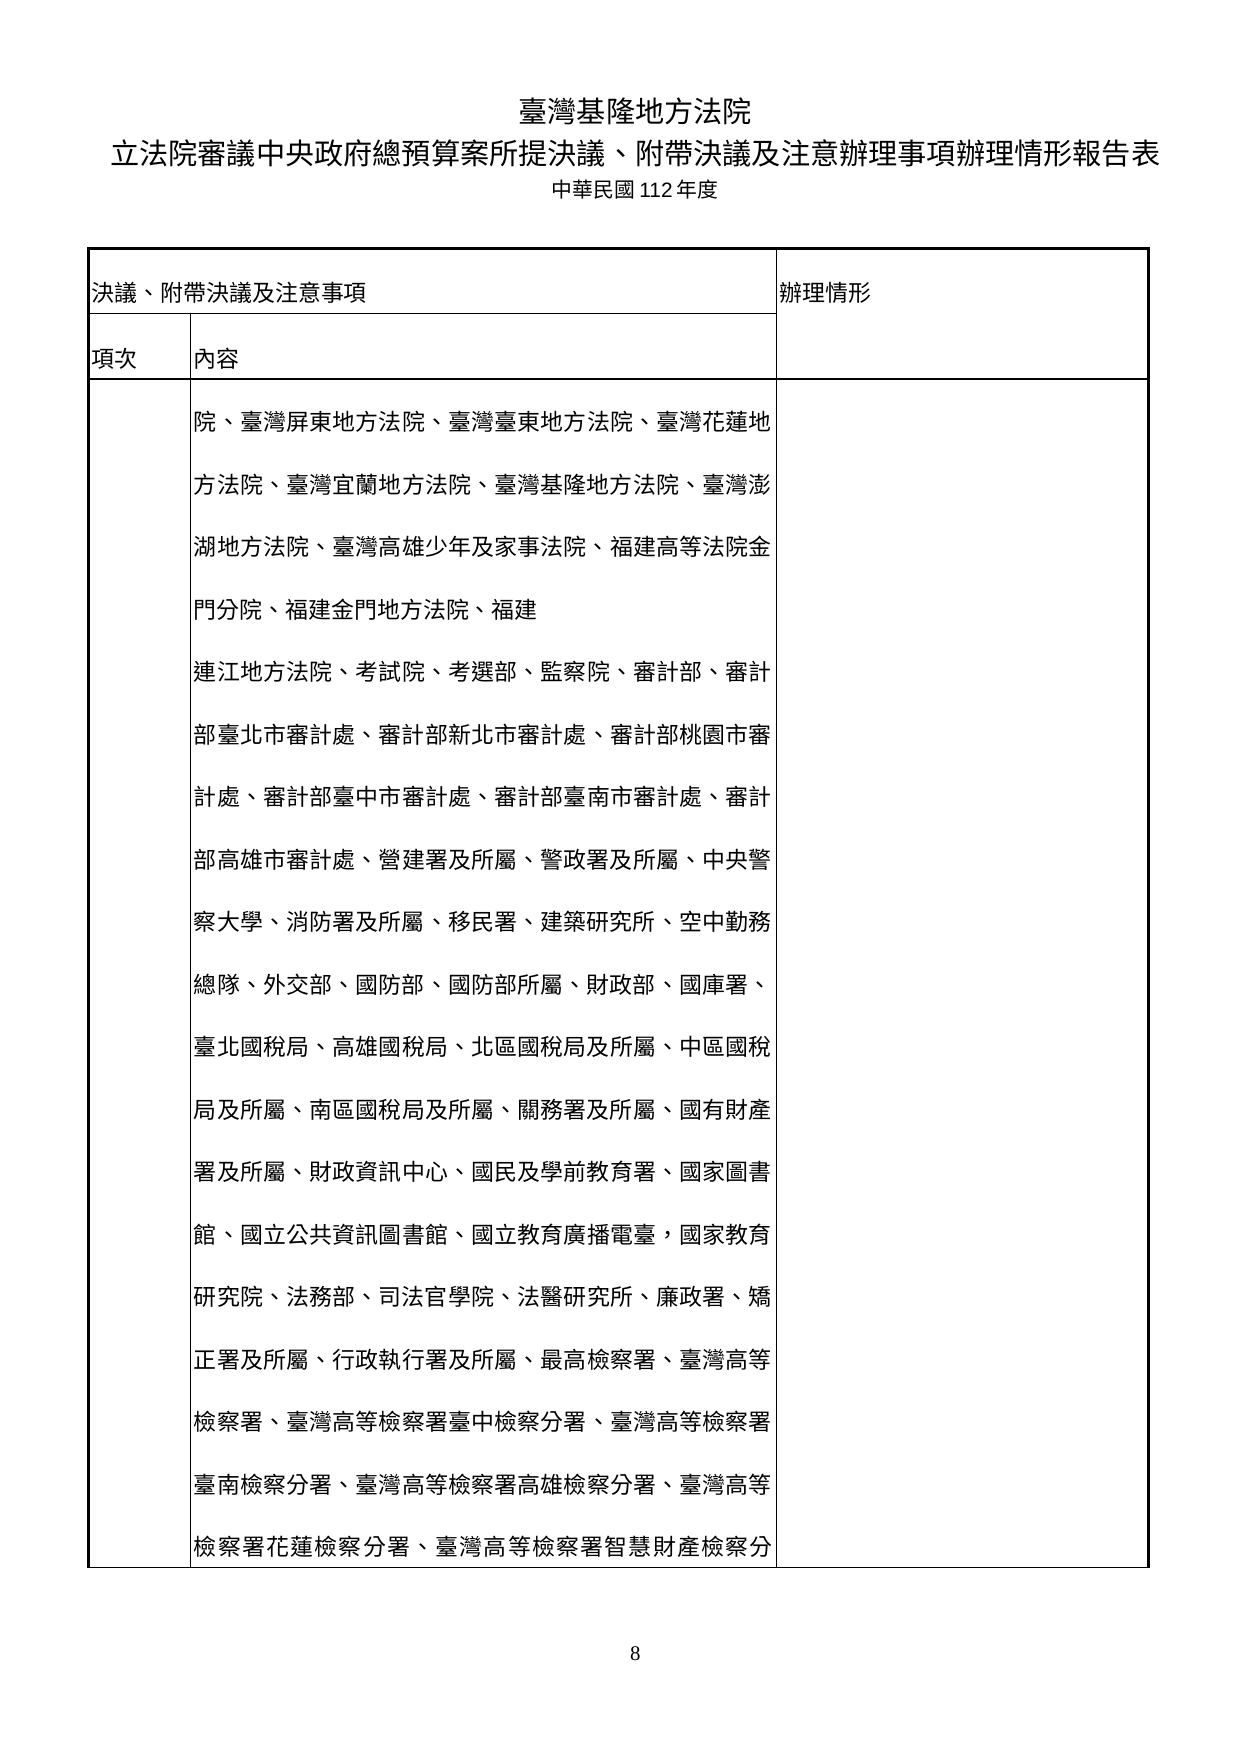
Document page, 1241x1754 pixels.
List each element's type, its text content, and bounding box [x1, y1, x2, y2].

table_cell 內容 [191, 314, 776, 378]
table_cell 項次 [90, 314, 190, 378]
table_cell [777, 380, 1147, 1567]
table_cell [90, 380, 190, 1567]
table_cell 院、臺灣屏東地方法院、臺灣臺東地方法院、臺灣花蓮地方法院、臺灣宜蘭地方法院、臺灣基隆地方法院、臺灣澎湖地方法院、臺灣高雄少年及家事法院、福建高等法院金門分院、福建金門地方法院、福建 連江地方法院、考試院、考選部、監察院、審計部、審計部臺北市審計處、審計部新北市審計處、審計部桃園市審計處、審計部臺中市審計處、審計部臺南市審計處、審計部高雄市審計處、營建署及所屬、警政署及所屬、中央警察大學、消防署及所屬、移民署、建築研究所、空中勤務總隊、外交部、國防部、國防部所屬、財政部、國庫署、臺北國稅局、高雄國稅局、北區國稅局及所屬、中區國稅局及所屬、南區國稅局及所屬、關務署及所屬、國有財產署及所屬、財政資訊中心、國民及學前教育署、國家圖書館、國立公共資訊圖書館、國立教育廣播電臺，國家教育研究院、法務部、司法官學院、法醫研究所、廉政署、矯正署及所屬、行政執行署及所屬、最高檢察署、臺灣高等檢察署、臺灣高等檢察署臺中檢察分署、臺灣高等檢察署臺南檢察分署、臺灣高等檢察署高雄檢察分署、臺灣高等檢察署花蓮檢察分署、臺灣高等檢察署智慧財產檢察分 [191, 380, 776, 1567]
table_header 決議、附帶決議及注意事項 [90, 250, 776, 312]
table_header 辦理情形 [777, 250, 1147, 378]
